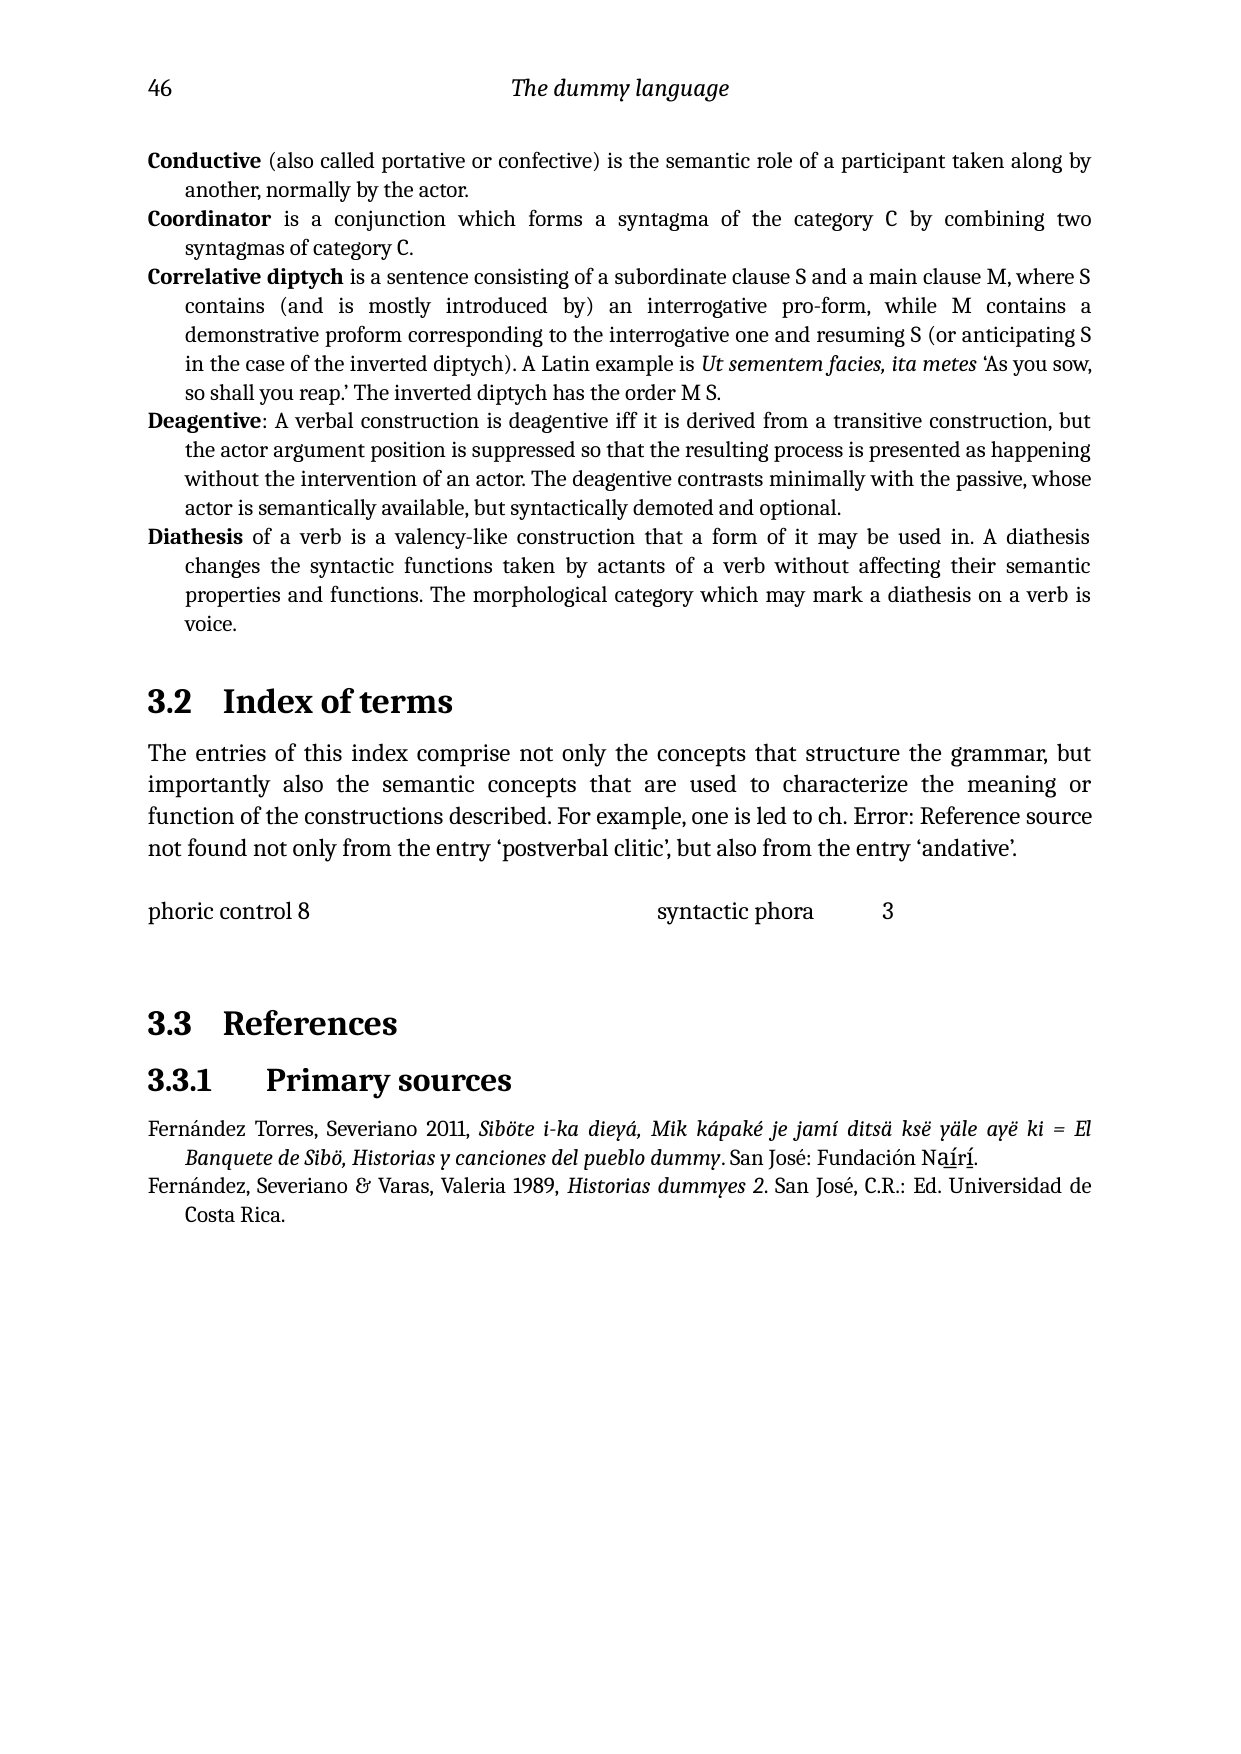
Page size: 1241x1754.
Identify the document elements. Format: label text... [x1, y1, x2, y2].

text Correlative diptych is a sentence consisting of a subordinate clause S and a main clause M, where S contains (and is mostly introduced by) an interrogative pro-form, while M contains a demonstrative proform corresponding to the interrogative one and resuming S (or anticipating S in the case of the inverted diptych). A Latin example is Ut sementem facies, ita metes ‘As you sow, so shall you reap.’ The inverted diptych has the order M S. [148, 263, 1092, 406]
text Fernández Torres, Severiano 2011, Siböte i-ka dieyá, Mik kápaké je jamí ditsä ksë yäle ayë ki = El Banquete de Sibö, Historias y canciones del pueblo dummy. San José: Fundación Na̱í̱rí̱. [148, 1115, 1092, 1171]
text Deagentive: A verbal construction is deagentive iff it is derived from a transitive construction, but the actor argument position is suppressed so that the resulting process is presented as happening without the intervention of an actor. The deagentive contrasts minimally with the passive, whose actor is semantically available, but syntactically demoted and optional. [148, 408, 1092, 522]
text phoric control 8 [148, 897, 583, 925]
subtitle References [148, 1004, 1092, 1044]
text syntactic phora 3 [657, 897, 1092, 925]
text Conductive (also called portative or confective) is the semantic role of a participant taken along by another, normally by the actor. [148, 148, 1092, 203]
subtitle Primary sources [148, 1061, 1092, 1099]
subtitle Index of terms [148, 681, 1092, 722]
text The entries of this index comprise not only the concepts that structure the grammar, but importantly also the semantic concepts that are used to characterize the meaning or function of the constructions described. For example, one is led to ch. Error: Reference source not found not only from the entry ‘postverbal clitic’, but also from the entry ‘andative’. [148, 739, 1092, 862]
text Diathesis of a verb is a valency-like construction that a form of it may be used in. A diathesis changes the syntactic functions taken by actants of a verb without affecting their semantic properties and functions. The morphological category which may mark a diathesis on a verb is voice. [148, 524, 1092, 637]
text Coordinator is a conjunction which forms a syntagma of the category C by combining two syntagmas of category C. [148, 206, 1092, 261]
text Fernández, Severiano & Varas, Valeria 1989, Historias dummyes 2. San José, C.R.: Ed. Universidad de Costa Rica. [148, 1173, 1092, 1229]
